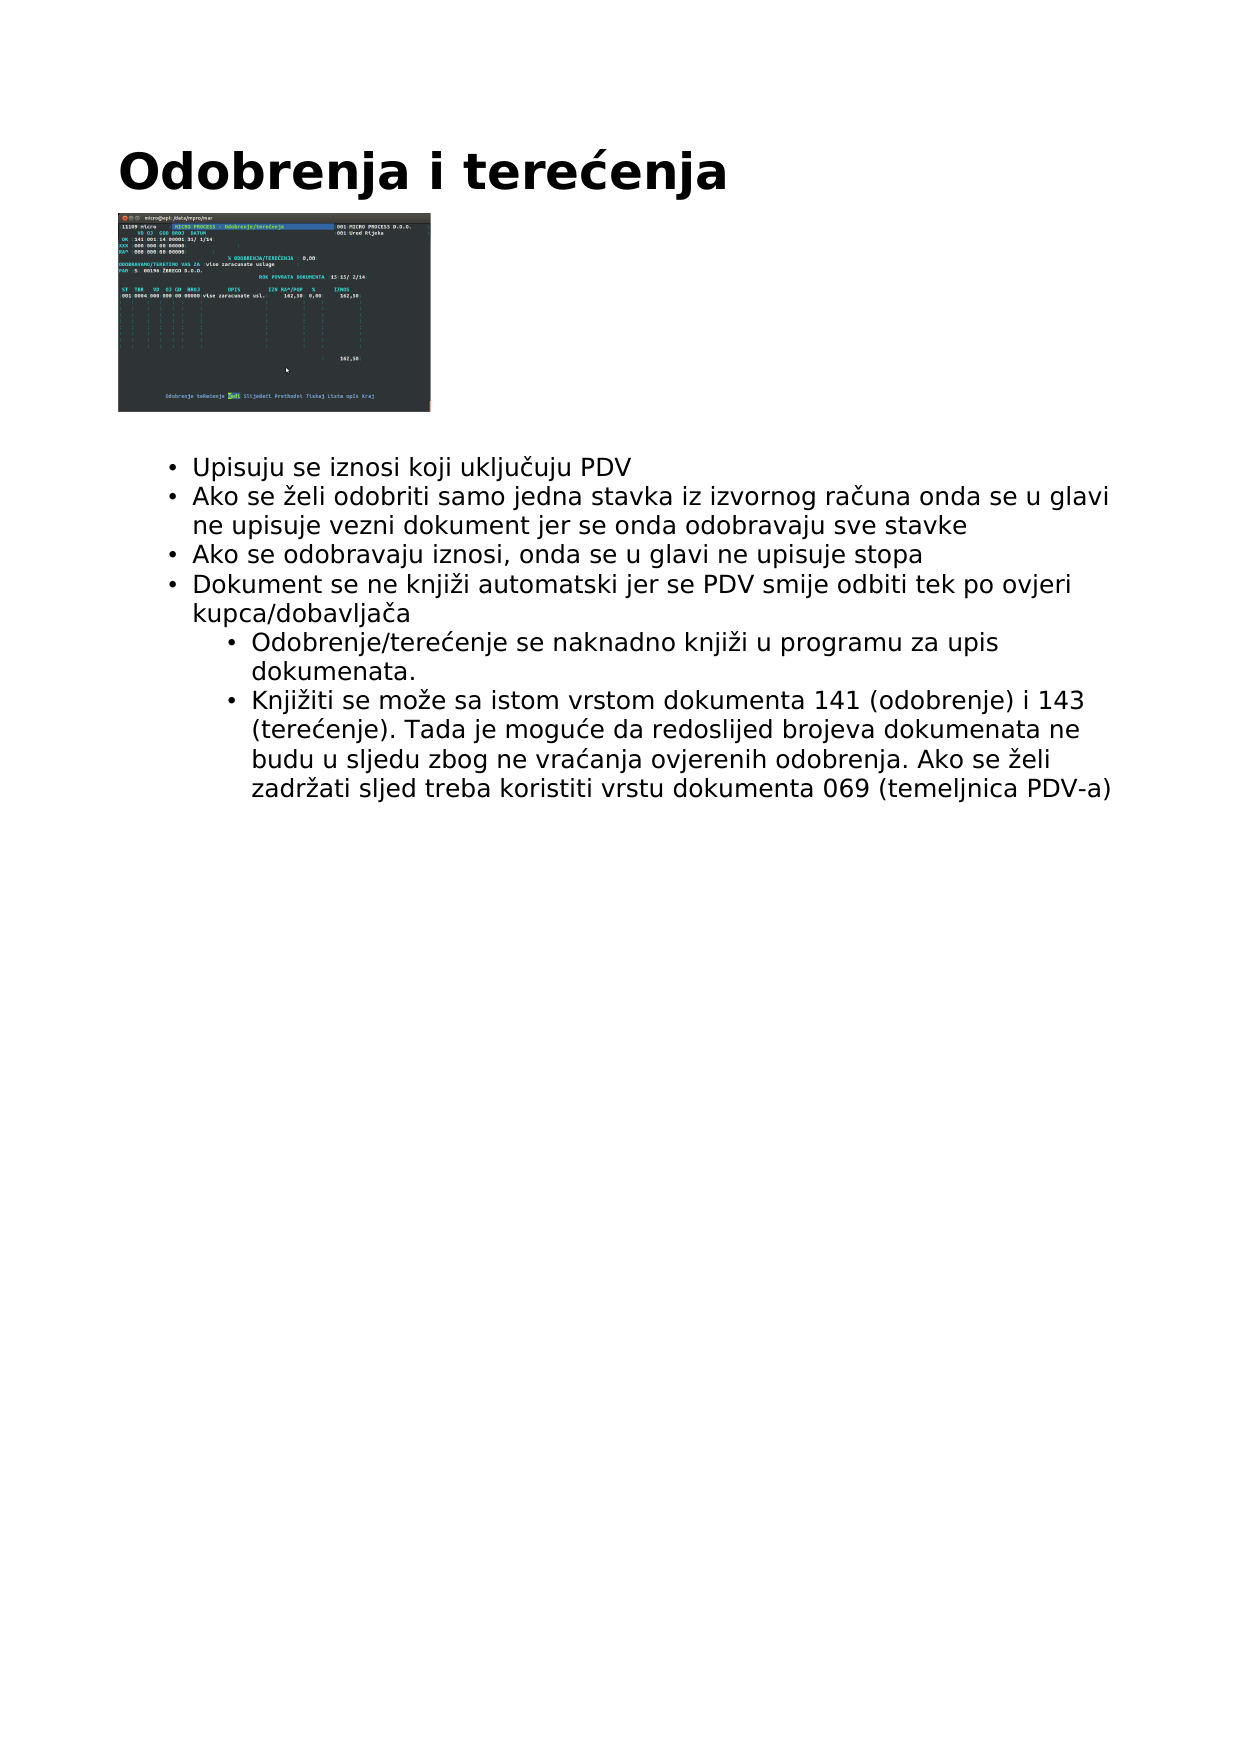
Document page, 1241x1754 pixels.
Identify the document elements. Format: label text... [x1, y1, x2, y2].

list Ako se odobravaju iznosi, onda se u glavi ne upisuje stopa [177, 541, 1122, 570]
subtitle Odobrenja i terećenja [118, 143, 1122, 201]
list Knjižiti se može sa istom vrstom dokumenta 141 (odobrenje) i 143 (terećenje). Tada je moguće da redoslijed brojeva dokumenata ne budu u sljedu zbog ne vraćanja ovjerenih odobrenja. Ako se želi zadržati sljed treba koristiti vrstu dokumenta 069 (temeljnica PDV-a) [236, 687, 1122, 803]
picture [118, 213, 431, 412]
list Upisuju se iznosi koji uključuju PDV [177, 453, 1122, 482]
list Dokument se ne knjiži automatski jer se PDV smije odbiti tek po ovjeri kupca/dobavljača [177, 570, 1122, 628]
list Odobrenje/terećenje se naknadno knjiži u programu za upis dokumenata. [236, 628, 1122, 687]
list Ako se želi odobriti samo jedna stavka iz izvornog računa onda se u glavi ne upisuje vezni dokument jer se onda odobravaju sve stavke [177, 482, 1122, 541]
